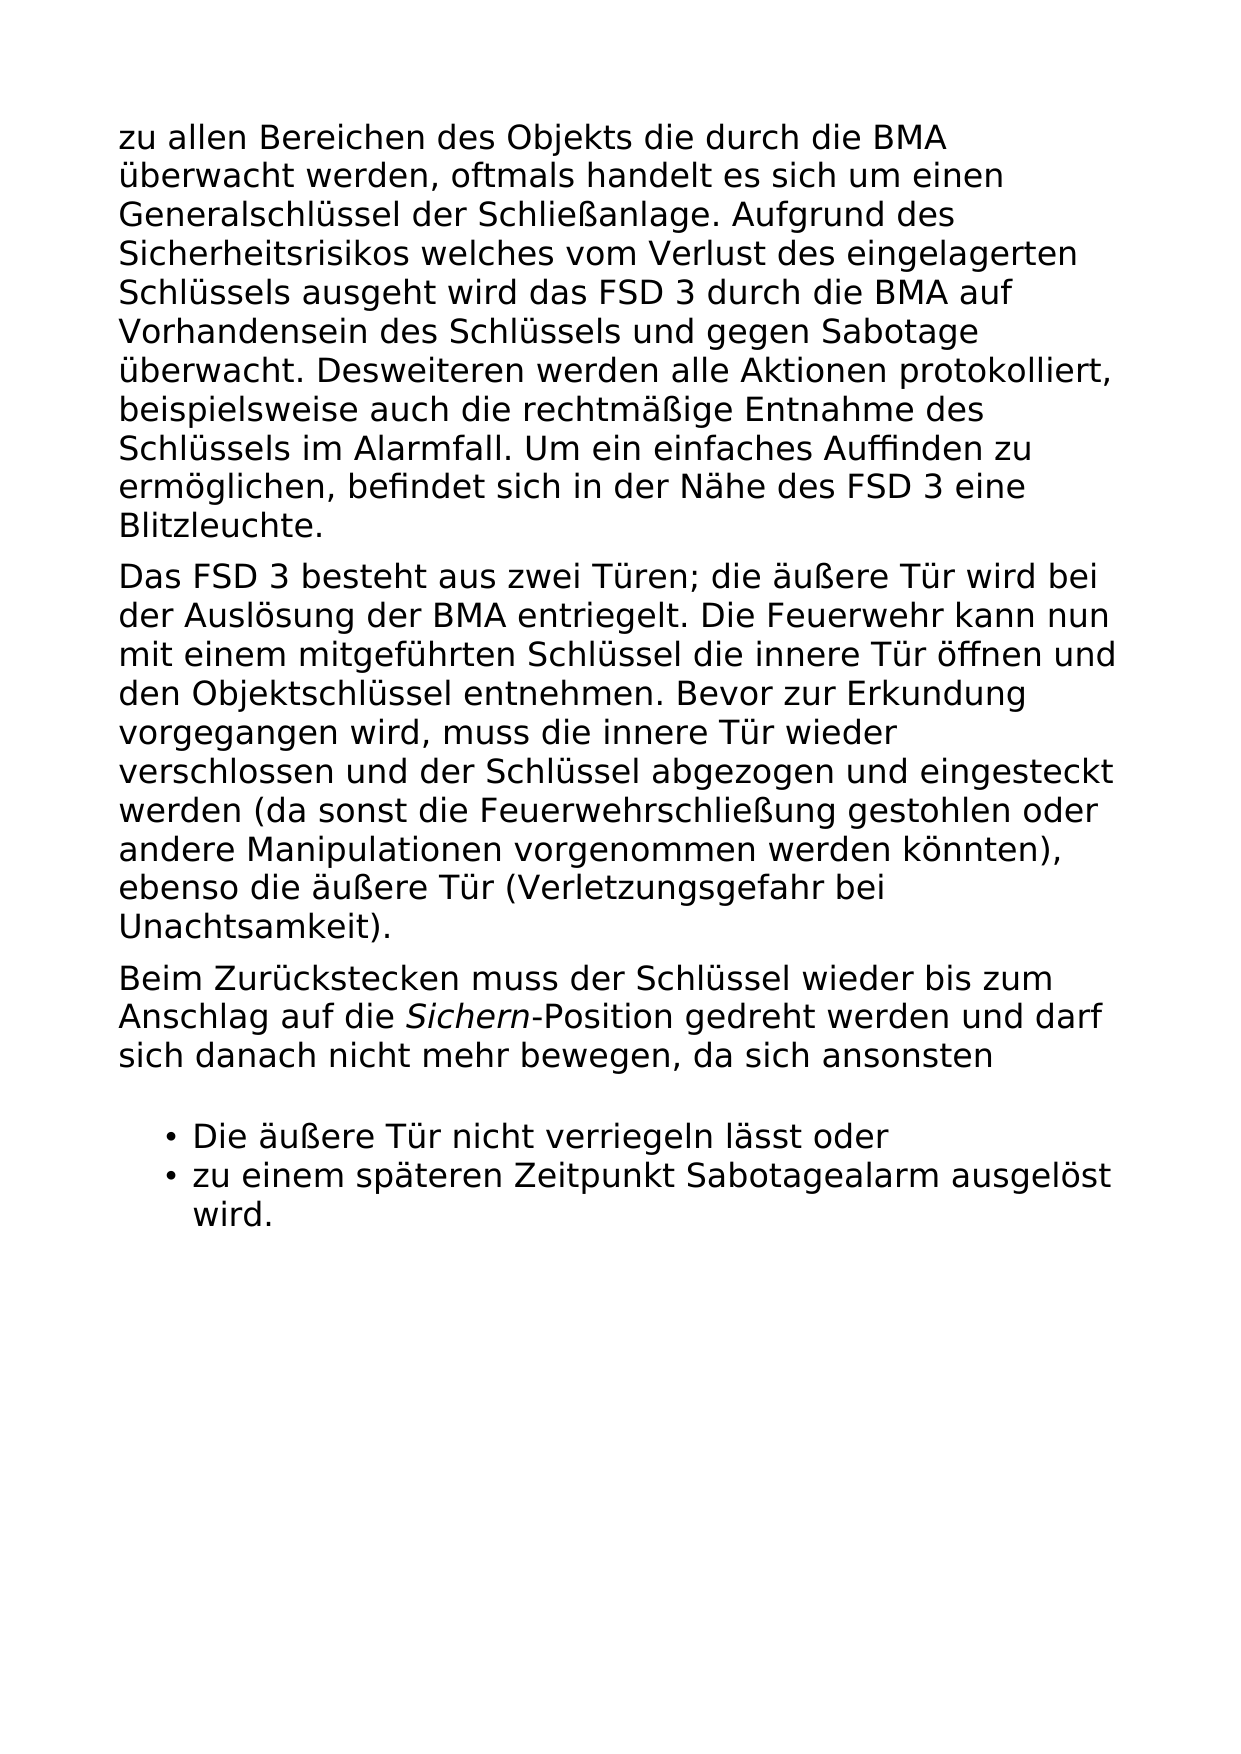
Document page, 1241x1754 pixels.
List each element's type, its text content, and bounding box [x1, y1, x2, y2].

text Beim Zurückstecken muss der Schlüssel wieder bis zum Anschlag auf die Sichern-Position gedreht werden und darf sich danach nicht mehr bewegen, da sich ansonsten [118, 959, 1122, 1076]
list zu einem späteren Zeitpunkt Sabotagealarm ausgelöst wird. [177, 1156, 1122, 1234]
text Das FSD 3 besteht aus zwei Türen; die äußere Tür wird bei der Auslösung der BMA entriegelt. Die Feuerwehr kann nun mit einem mitgeführten Schlüssel die innere Tür öffnen und den Objektschlüssel entnehmen. Bevor zur Erkundung vorgegangen wird, muss die innere Tür wieder verschlossen und der Schlüssel abgezogen und eingesteckt werden (da sonst die Feuerwehrschließung gestohlen oder andere Manipulationen vorgenommen werden könnten), ebenso die äußere Tür (Verletzungsgefahr bei Unachtsamkeit). [118, 558, 1122, 947]
text zu allen Bereichen des Objekts die durch die BMA überwacht werden, oftmals handelt es sich um einen Generalschlüssel der Schließanlage. Aufgrund des Sicherheitsrisikos welches vom Verlust des eingelagerten Schlüssels ausgeht wird das FSD 3 durch die BMA auf Vorhandensein des Schlüssels und gegen Sabotage überwacht. Desweiteren werden alle Aktionen protokolliert, beispielsweise auch die rechtmäßige Entnahme des Schlüssels im Alarmfall. Um ein einfaches Auffinden zu ermöglichen, befindet sich in der Nähe des FSD 3 eine Blitzleuchte. [118, 118, 1122, 546]
list Die äußere Tür nicht verriegeln lässt oder [177, 1118, 1122, 1156]
